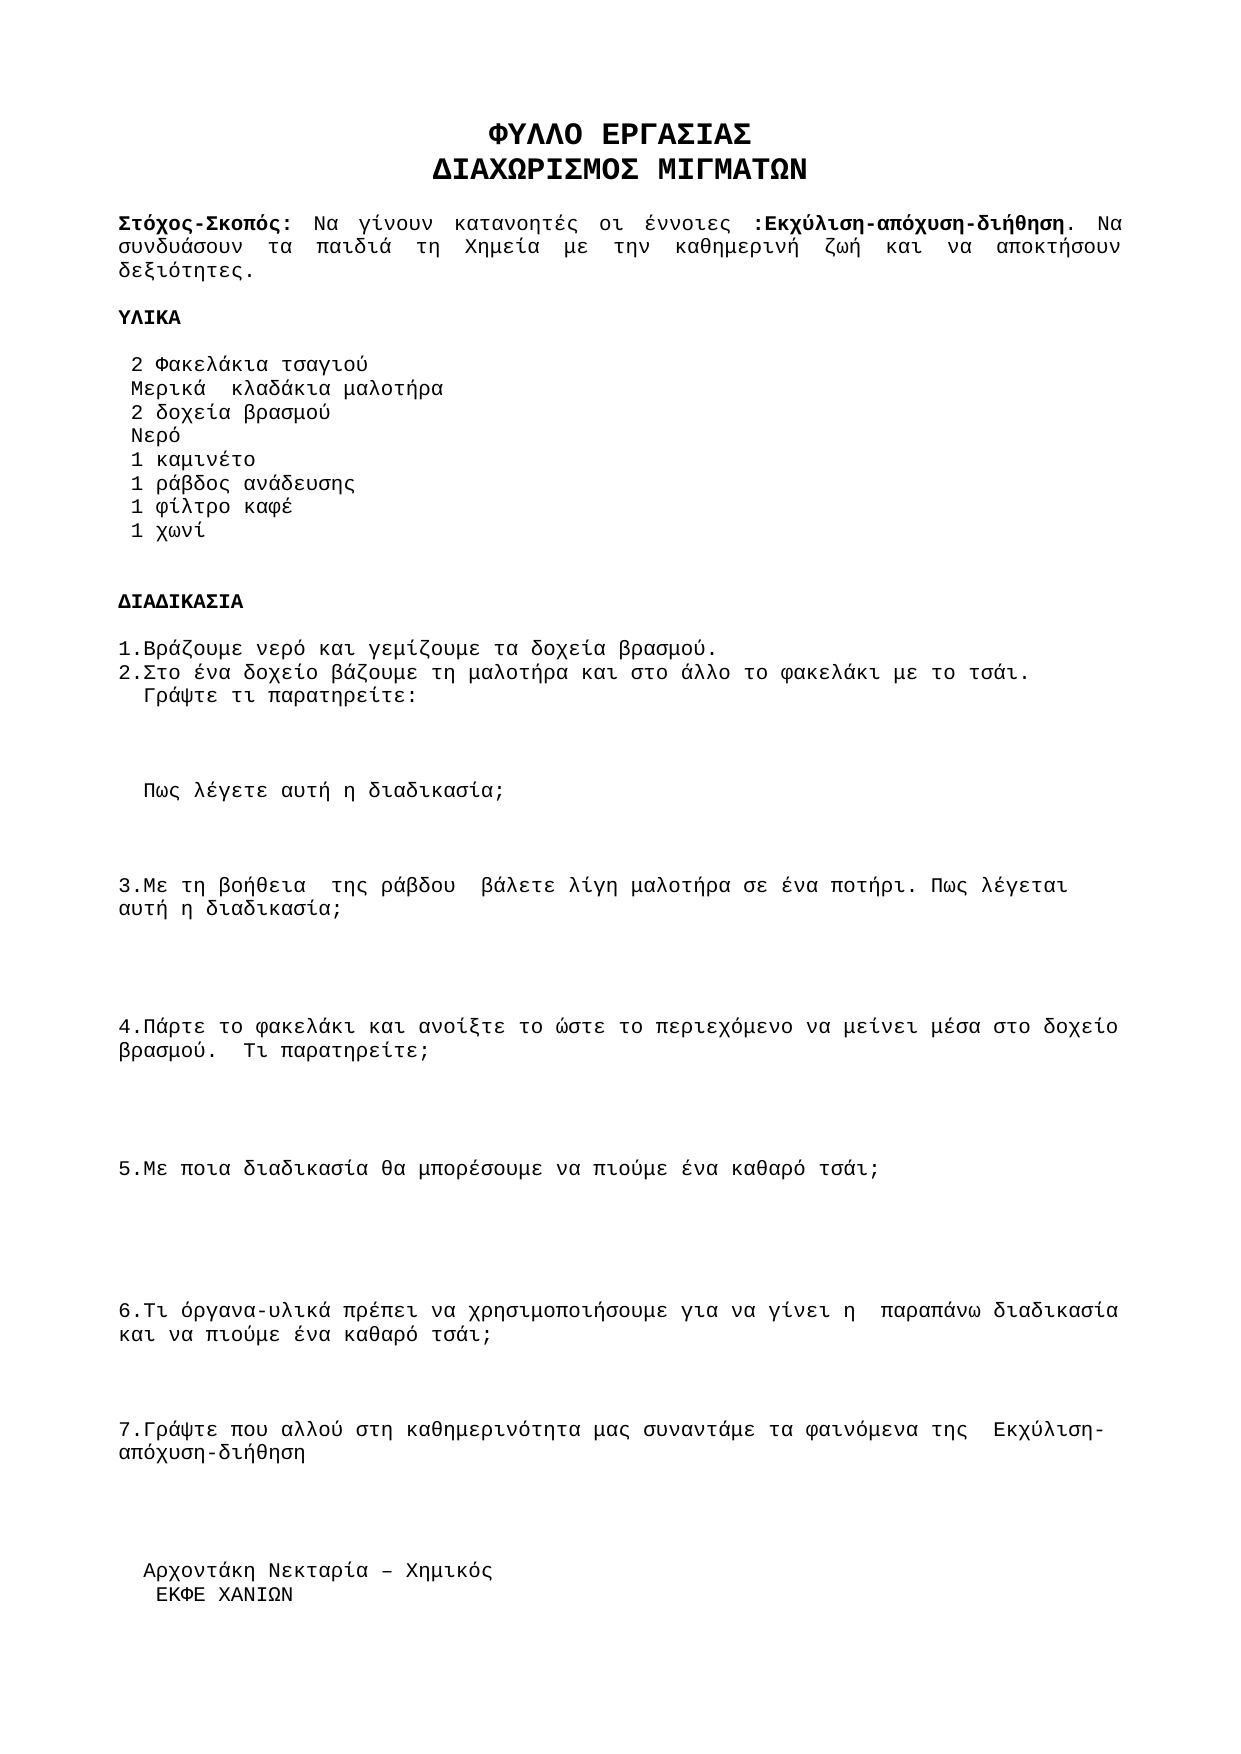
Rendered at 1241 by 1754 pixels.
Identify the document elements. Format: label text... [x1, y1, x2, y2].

text Γράψτε τι παρατηρείτε: [118, 686, 1122, 709]
text 4.Πάρτε το φακελάκι και ανοίξτε το ώστε το περιεχόμενο να μείνει μέσα στο δοχείο βρασμού. Τι παρατηρείτε; [118, 1017, 1122, 1064]
text 2 δοχεία βρασμού [118, 402, 1122, 425]
text Πως λέγετε αυτή η διαδικασία; [118, 780, 1122, 804]
text 5.Με ποια διαδικασία θα μπορέσουμε να πιούμε ένα καθαρό τσάι; [118, 1158, 1122, 1182]
text 2.Στο ένα δοχείο βάζουμε τη μαλοτήρα και στο άλλο το φακελάκι με το τσάι. [118, 662, 1122, 686]
text 1 καμινέτο [118, 449, 1122, 473]
text ΦΥΛΛΟ ΕΡΓΑΣΙΑΣ [118, 118, 1122, 153]
text ΕΚΦΕ ΧΑΝΙΩΝ [118, 1584, 1122, 1608]
text 1 ράβδος ανάδευσης [118, 473, 1122, 496]
text 2 Φακελάκια τσαγιού [118, 354, 1122, 378]
text 3.Με τη βοήθεια της ράβδου βάλετε λίγη μαλοτήρα σε ένα ποτήρι. Πως λέγεται αυτή η διαδικασία; [118, 875, 1122, 922]
text 1 φίλτρο καφέ [118, 496, 1122, 520]
text Νερό [118, 425, 1122, 449]
text ΥΛΙΚΑ [118, 307, 1122, 331]
text Αρχοντάκη Νεκταρία – Χημικός [118, 1560, 1122, 1584]
text 1.Βράζουμε νερό και γεμίζουμε τα δοχεία βρασμού. [118, 638, 1122, 662]
text ΔΙΑΧΩΡΙΣΜΟΣ ΜΙΓΜΑΤΩΝ [118, 153, 1122, 189]
text 6.Τι όργανα-υλικά πρέπει να χρησιμοποιήσουμε για να γίνει η παραπάνω διαδικασία και να πιούμε ένα καθαρό τσάι; [118, 1300, 1122, 1348]
text ΔΙΑΔΙΚΑΣΙΑ [118, 591, 1122, 614]
text Μερικά κλαδάκια μαλοτήρα [118, 378, 1122, 402]
text Στόχος-Σκοπός: Να γίνουν κατανοητές οι έννοιες :Εκχύλιση-απόχυση-διήθηση. Να συνδυάσουν τα παιδιά τη Χημεία με την καθημερινή ζωή και να αποκτήσουν δεξιότητες. [118, 213, 1122, 283]
text 1 χωνί [118, 520, 1122, 544]
text 7.Γράψτε που αλλού στη καθημερινότητα μας συναντάμε τα φαινόμενα της Εκχύλιση-απόχυση-διήθηση [118, 1418, 1122, 1466]
